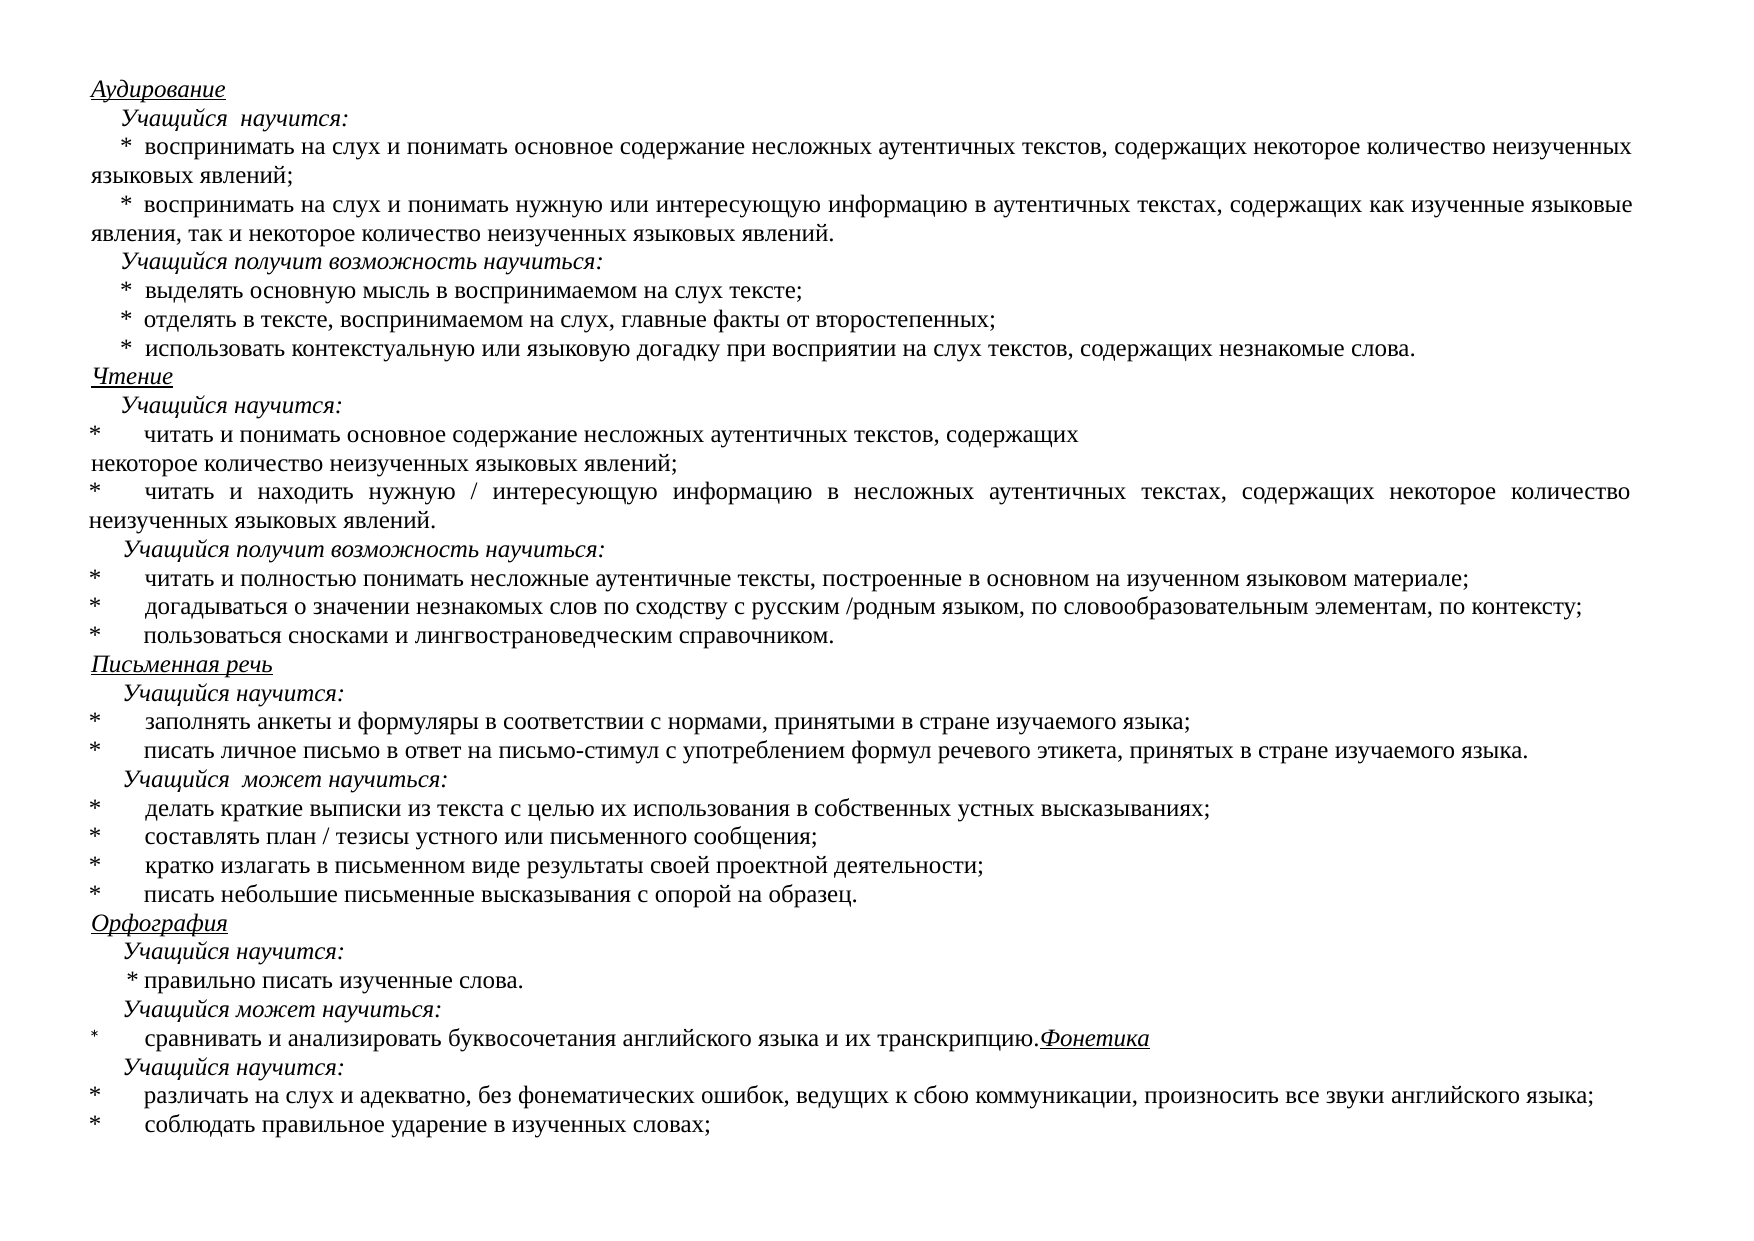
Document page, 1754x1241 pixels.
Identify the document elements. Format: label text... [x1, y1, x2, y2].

list писать личное письмо в ответ на письмо-стимул с употреблением формул речевого этикета, принятых в стране изучаемого языка. [89, 735, 1632, 764]
text Учащийся может научиться: [91, 994, 1636, 1023]
list кратко излагать в письменном виде результаты своей проектной деятельности; [89, 850, 1632, 879]
list читать и находить нужную / интересующую информацию в несложных аутентичных текстах, содержащих некоторое количество неизученных языковых явлений. [89, 476, 1632, 534]
text Учащийся научится: [91, 390, 1636, 419]
text Учащийся получит возможность научиться: [91, 246, 1636, 275]
list воспринимать на слух и понимать нужную или интересующую информацию в аутентичных текстах, содержащих как изученные языковые явления, так и некоторое количество неизученных языковых явлений. [91, 189, 1634, 246]
list правильно писать изученные слова. [126, 965, 1636, 994]
text Учащийся научится: [91, 936, 1636, 965]
list пользоваться сносками и лингвострановедческим справочником. [89, 620, 1632, 649]
text Учащийся научится: [91, 103, 1636, 131]
text Орфография [91, 908, 1636, 936]
list читать и полностью понимать несложные аутентичные тексты, построенные в основном на изученном языковом материале; [89, 563, 1632, 591]
list составлять план / тезисы устного или письменного сообщения; [89, 821, 1632, 850]
list воспринимать на слух и понимать основное содержание несложных аутентичных текстов, содержащих некоторое количество неизученных языковых явлений; [91, 131, 1634, 189]
list различать на слух и адекватно, без фонематических ошибок, ведущих к сбою коммуникации, произносить все звуки английского языка; [89, 1080, 1632, 1109]
list выделять основную мысль в воспринимаемом на слух тексте; [91, 275, 1634, 304]
text Учащийся научится: [91, 678, 1636, 706]
list заполнять анкеты и формуляры в соответствии с нормами, принятыми в стране изучаемого языка; [89, 706, 1632, 735]
list отделять в тексте, воспринимаемом на слух, главные факты от второстепенных; [91, 304, 1634, 333]
text Чтение [91, 361, 1636, 390]
list соблюдать правильное ударение в изученных словах; [89, 1109, 1632, 1138]
text Учащийся научится: [91, 1052, 1636, 1080]
list использовать контекстуальную или языковую догадку при восприятии на слух текстов, содержащих незнакомые слова. [91, 333, 1634, 361]
text Учащийся получит возможность научиться: [91, 534, 1636, 563]
text некоторое количество неизученных языковых явлений; [91, 448, 1632, 476]
text Аудирование [91, 74, 1636, 103]
list сравнивать и анализировать буквосочетания английского языка и их транскрипцию.Фонетика [89, 1023, 1632, 1052]
list читать и понимать основное содержание несложных аутентичных текстов, содержащих [89, 419, 1634, 448]
list догадываться о значении незнакомых слов по сходству с русским /родным языком, по словообразовательным элементам, по контексту; [89, 591, 1632, 620]
list писать небольшие письменные высказывания с опорой на образец. [89, 879, 1632, 908]
list делать краткие выписки из текста с целью их использования в собственных устных высказываниях; [89, 793, 1632, 821]
text Учащийся может научиться: [91, 764, 1636, 793]
text Письменная речь [91, 649, 1636, 678]
